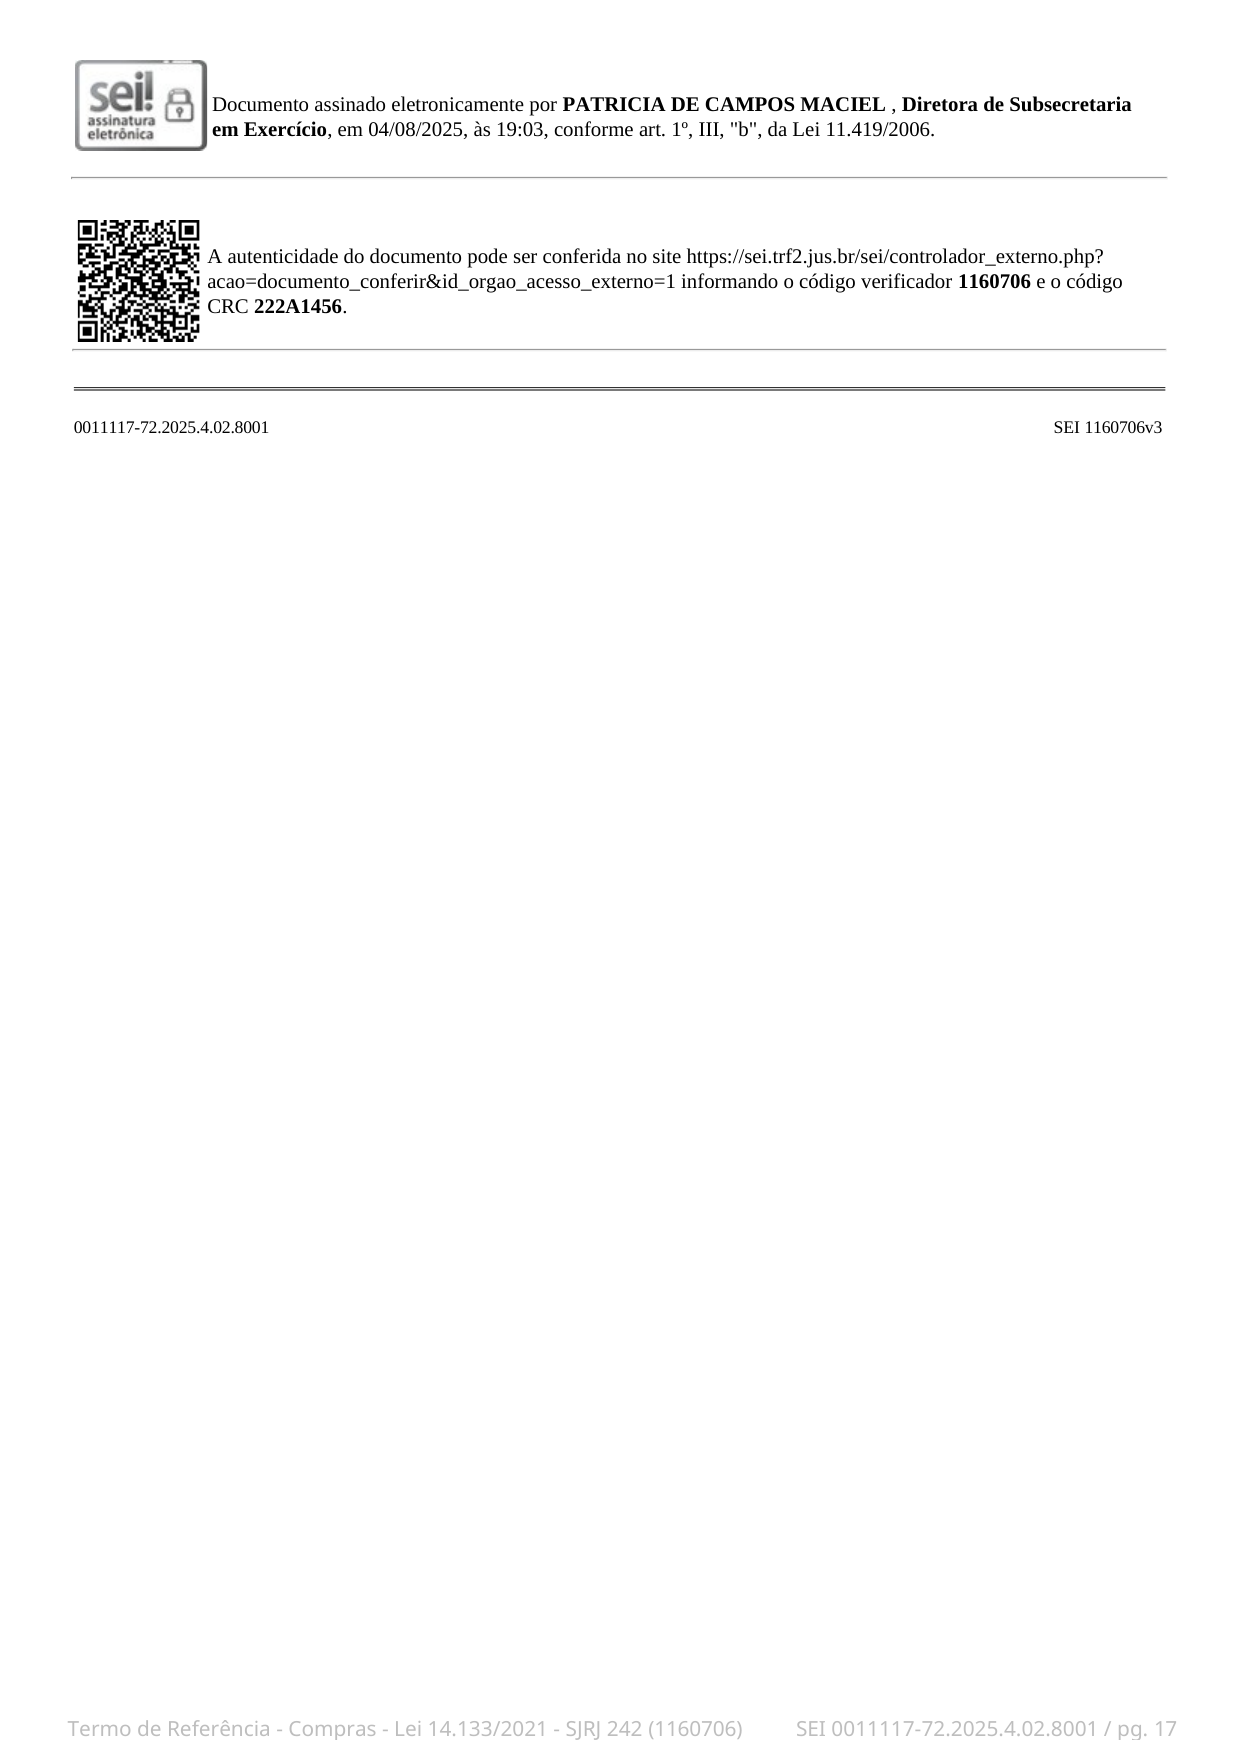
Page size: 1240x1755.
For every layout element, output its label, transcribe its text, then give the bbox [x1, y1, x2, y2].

text A autenticidade do documento pode ser conferida no site https://sei.trf2.jus.br/sei/controlador_externo.php? acao=documento_conferir&id_orgao_acesso_externo=1 informando o código verificador 1160706 e o código CRC 222A1456. [207, 244, 1134, 318]
text Documento assinado eletronicamente por PATRICIA DE CAMPOS MACIEL , Diretora de Subsecretaria em Exercício, em 04/08/2025, às 19:03, conforme art. 1º, III, "b", da Lei 11.419/2006. [212, 92, 1134, 141]
text 0011117-72.2025.4.02.8001 SEI 1160706v3 [74, 417, 1181, 438]
